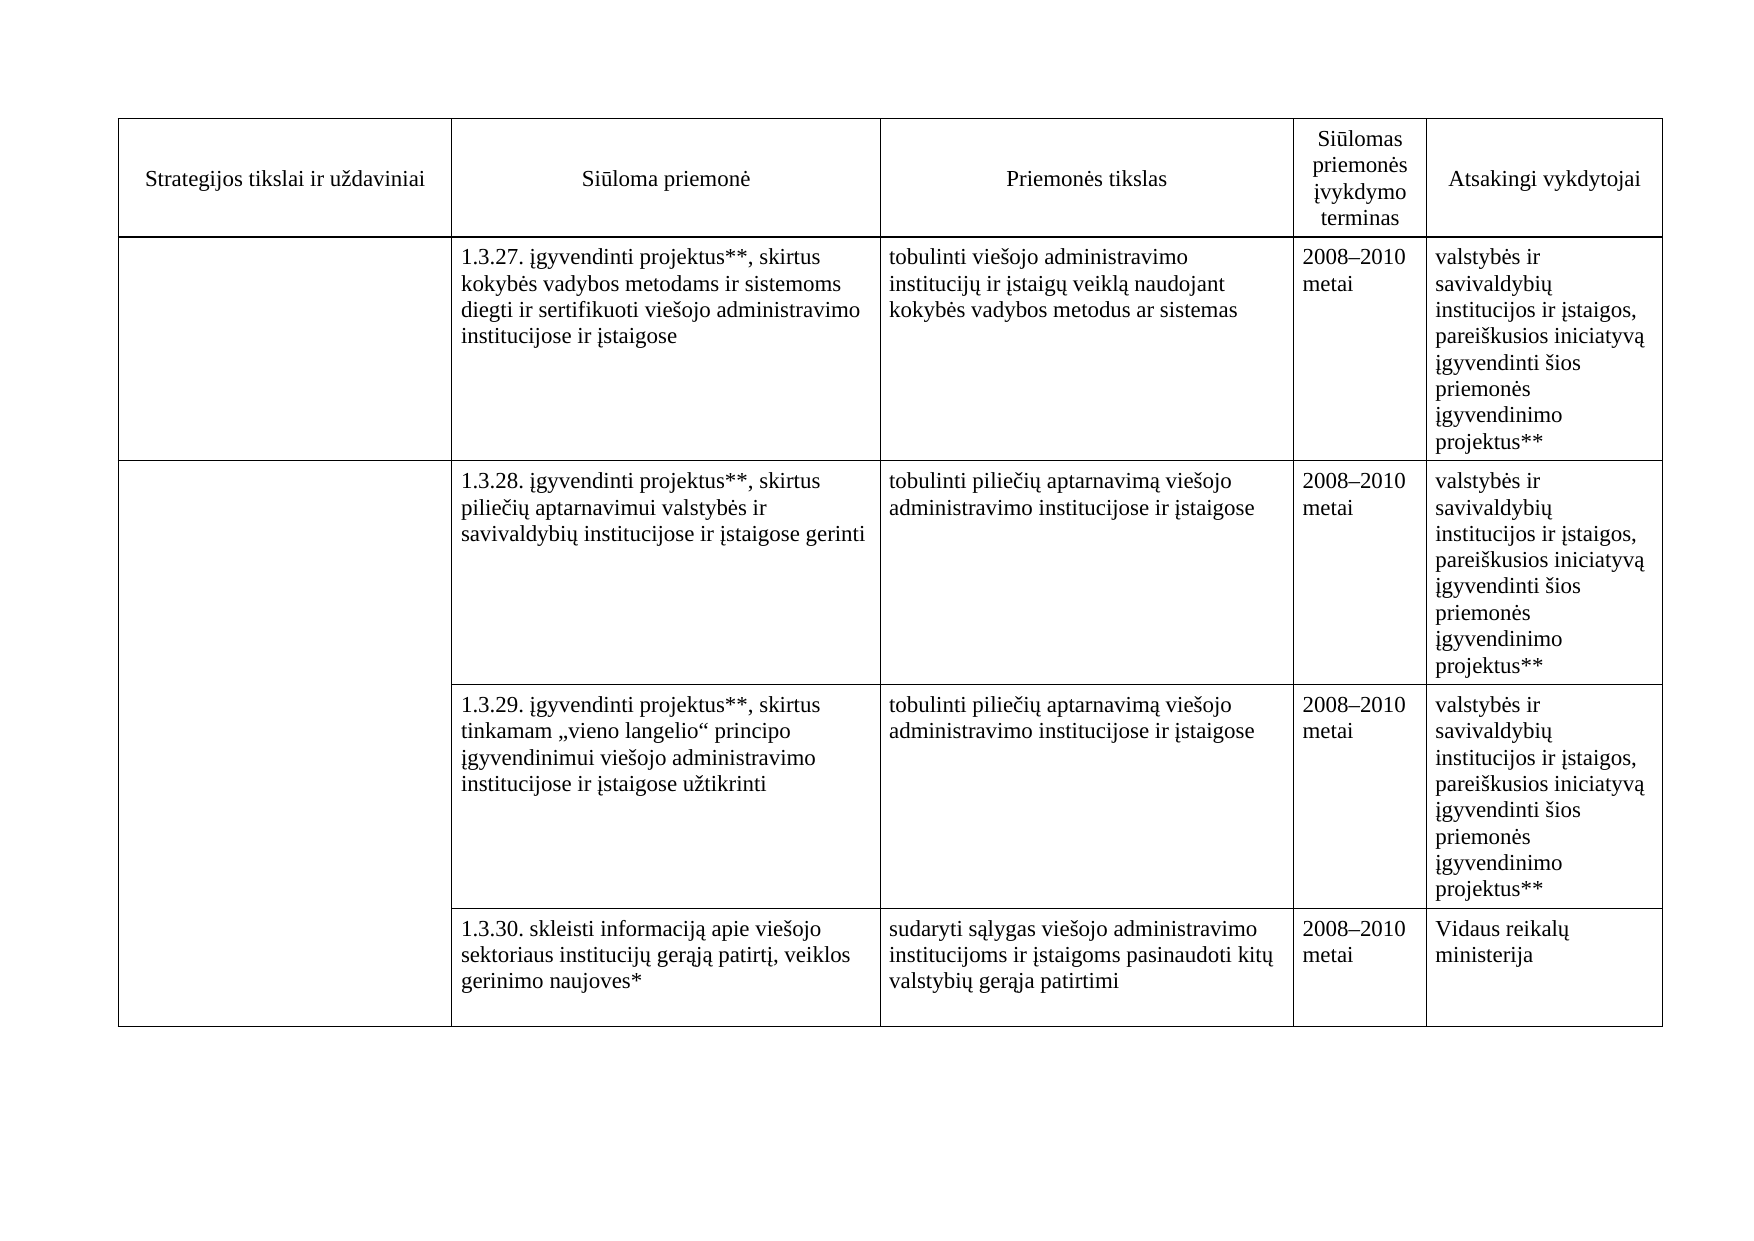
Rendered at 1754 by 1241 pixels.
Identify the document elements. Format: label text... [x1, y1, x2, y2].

table_cell [119, 238, 451, 460]
table_cell 2008–2010 metai [1294, 238, 1426, 460]
table_cell valstybės ir savivaldybių institucijos ir įstaigos, pareiškusios iniciatyvą įgyvendinti šios priemonės įgyvendinimo projektus** [1427, 461, 1662, 684]
table_header Siūloma priemonė [452, 119, 880, 236]
table_header Atsakingi vykdytojai [1427, 119, 1662, 236]
table_cell sudaryti sąlygas viešojo administravimo institucijoms ir įstaigoms pasinaudoti kitų valstybių gerąja patirtimi [881, 909, 1293, 1026]
table_cell valstybės ir savivaldybių institucijos ir įstaigos, pareiškusios iniciatyvą įgyvendinti šios priemonės įgyvendinimo projektus** [1427, 238, 1662, 460]
table_cell 2008–2010 metai [1294, 909, 1426, 1026]
table_cell 1.3.30. skleisti informaciją apie viešojo sektoriaus institucijų gerąją patirtį, veiklos gerinimo naujoves* [452, 909, 880, 1026]
table_header Priemonės tikslas [881, 119, 1293, 236]
table_cell [119, 461, 451, 1026]
table_header Strategijos tikslai ir uždaviniai [119, 119, 451, 236]
table_cell valstybės ir savivaldybių institucijos ir įstaigos, pareiškusios iniciatyvą įgyvendinti šios priemonės įgyvendinimo projektus** [1427, 685, 1662, 908]
table_header Siūlomas priemonės įvykdymo terminas [1294, 119, 1426, 236]
table_cell 1.3.28. įgyvendinti projektus**, skirtus piliečių aptarnavimui valstybės ir savivaldybių institucijose ir įstaigose gerinti [452, 461, 880, 684]
table_cell Vidaus reikalų ministerija [1427, 909, 1662, 1026]
table_cell tobulinti viešojo administravimo institucijų ir įstaigų veiklą naudojant kokybės vadybos metodus ar sistemas [881, 238, 1293, 460]
table_cell 2008–2010 metai [1294, 461, 1426, 684]
table_cell tobulinti piliečių aptarnavimą viešojo administravimo institucijose ir įstaigose [881, 685, 1293, 908]
table_cell 1.3.29. įgyvendinti projektus**, skirtus tinkamam „vieno langelio“ principo įgyvendinimui viešojo administravimo institucijose ir įstaigose užtikrinti [452, 685, 880, 908]
table_cell 1.3.27. įgyvendinti projektus**, skirtus kokybės vadybos metodams ir sistemoms diegti ir sertifikuoti viešojo administravimo institucijose ir įstaigose [452, 238, 880, 460]
table_cell tobulinti piliečių aptarnavimą viešojo administravimo institucijose ir įstaigose [881, 461, 1293, 684]
table_cell 2008–2010 metai [1294, 685, 1426, 908]
